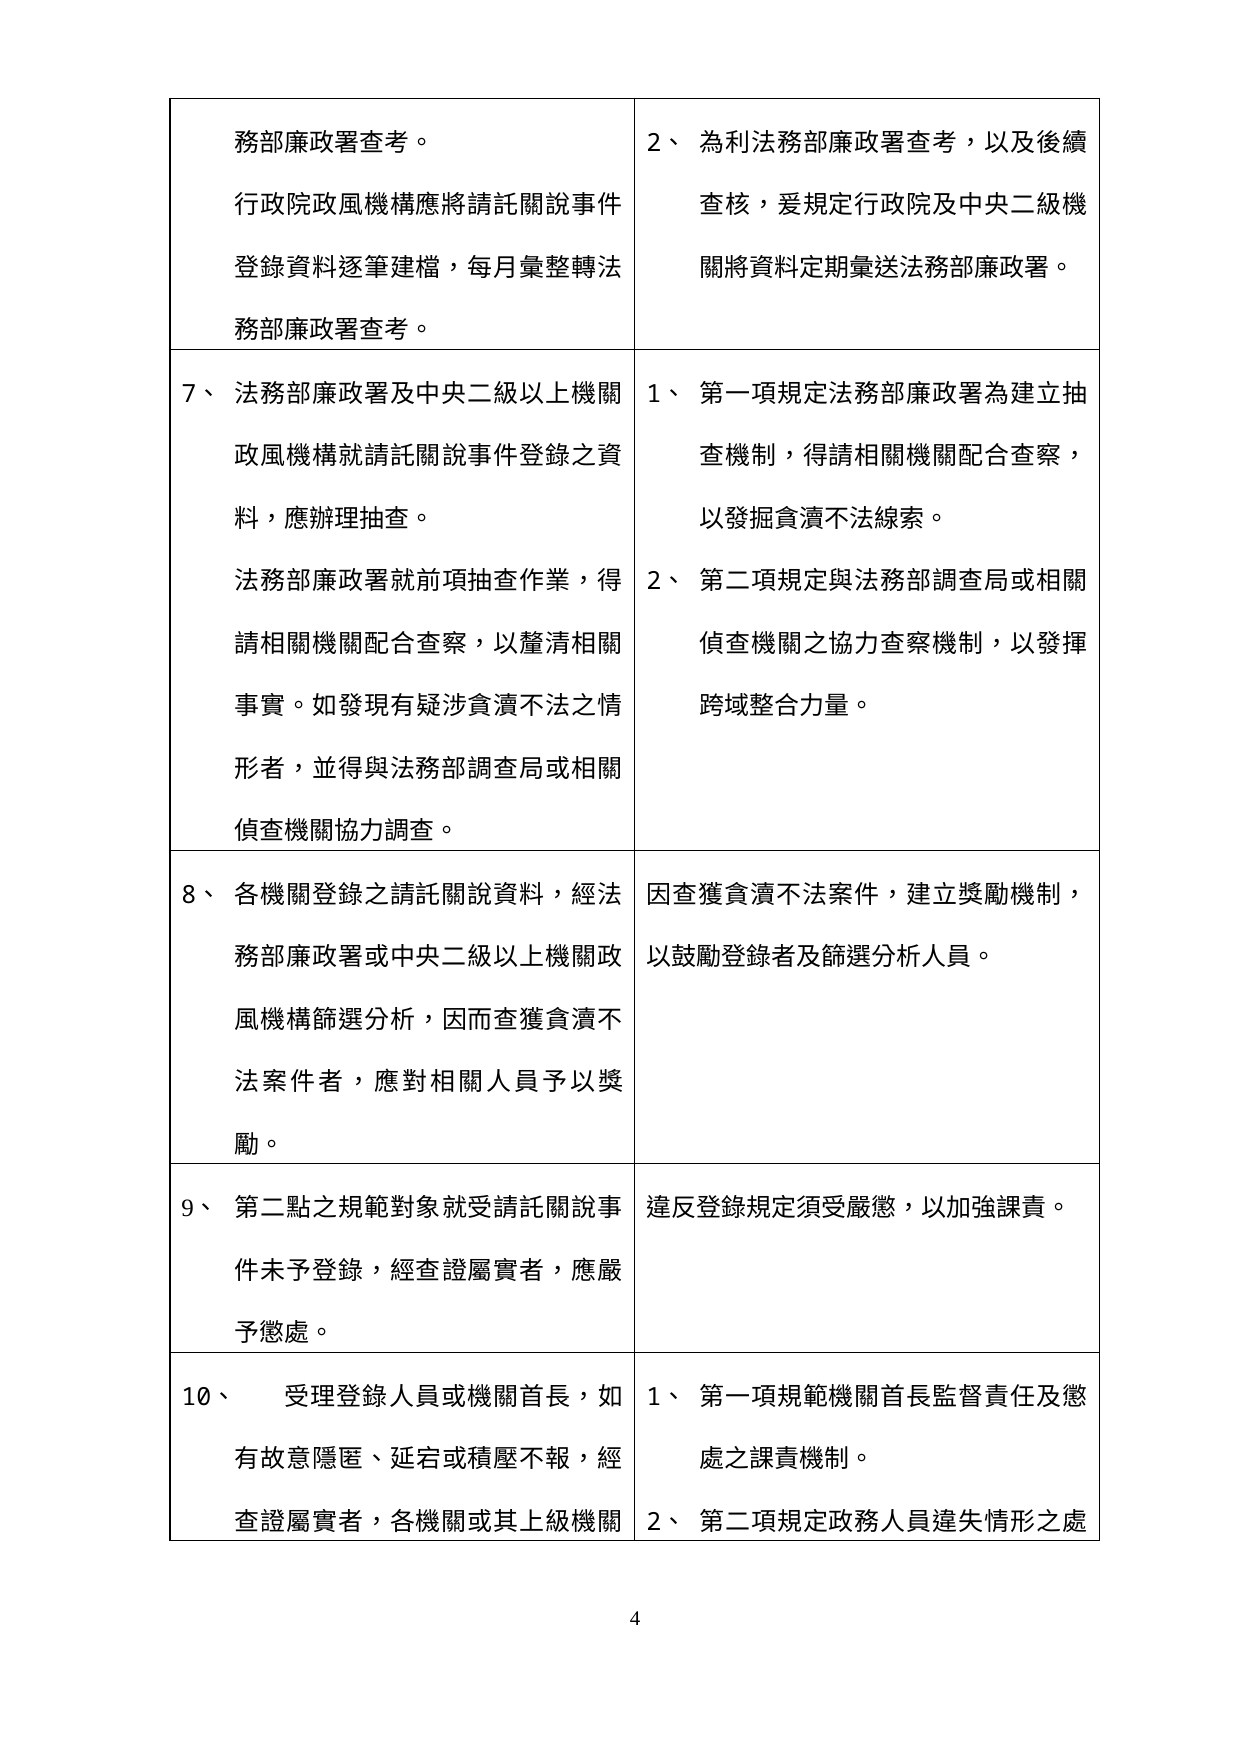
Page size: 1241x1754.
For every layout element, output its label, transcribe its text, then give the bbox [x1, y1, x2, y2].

table_cell 第一項規定法務部廉政署為建立抽查機制，得請相關機關配合查察，以發掘貪瀆不法線索。 第二項規定與法務部調查局或相關偵查機關之協力查察機制，以發揮跨域整合力量。 [635, 350, 1099, 849]
table_cell 受理登錄人員或機關首長，如有故意隱匿、延宕或積壓不報，經查證屬實者，各機關或其上級機關 [171, 1353, 634, 1540]
table_cell 違反登錄規定須受嚴懲，以加強課責。 [635, 1164, 1099, 1352]
table_cell 各機關登錄之請託關說資料，經法務部廉政署或中央二級以上機關政風機構篩選分析，因而查獲貪瀆不法案件者，應對相關人員予以獎勵。 [171, 851, 634, 1163]
table_cell 規定各機關應定期將請託關說事件登錄資料逐筆建檔，並陳報所隸屬之上級機關。 為利法務部廉政署查考，以及後續查核，爰規定行政院及中央二級機關將資料定期彙送法務部廉政署。 [635, 99, 1099, 348]
table_cell 第一項規範機關首長監督責任及懲處之課責機制。 第二項規定政務人員違失情形之處 [635, 1353, 1099, 1540]
table_cell 因查獲貪瀆不法案件，建立獎勵機制，以鼓勵登錄者及篩選分析人員。 [635, 851, 1099, 1163]
table_cell 第二點之規範對象就受請託關說事件未予登錄，經查證屬實者，應嚴予懲處。 [171, 1164, 634, 1352]
table_cell 法務部廉政署及中央二級以上機關政風機構就請託關說事件登錄之資料，應辦理抽查。 法務部廉政署就前項抽查作業，得請相關機關配合查察，以釐清相關事實。如發現有疑涉貪瀆不法之情形者，並得與法務部調查局或相關偵查機關協力調查。 [171, 350, 634, 849]
table_cell 務部廉政署查考。 行政院政風機構應將請託關說事件登錄資料逐筆建檔，每月彙整轉法務部廉政署查考。 [171, 99, 634, 348]
